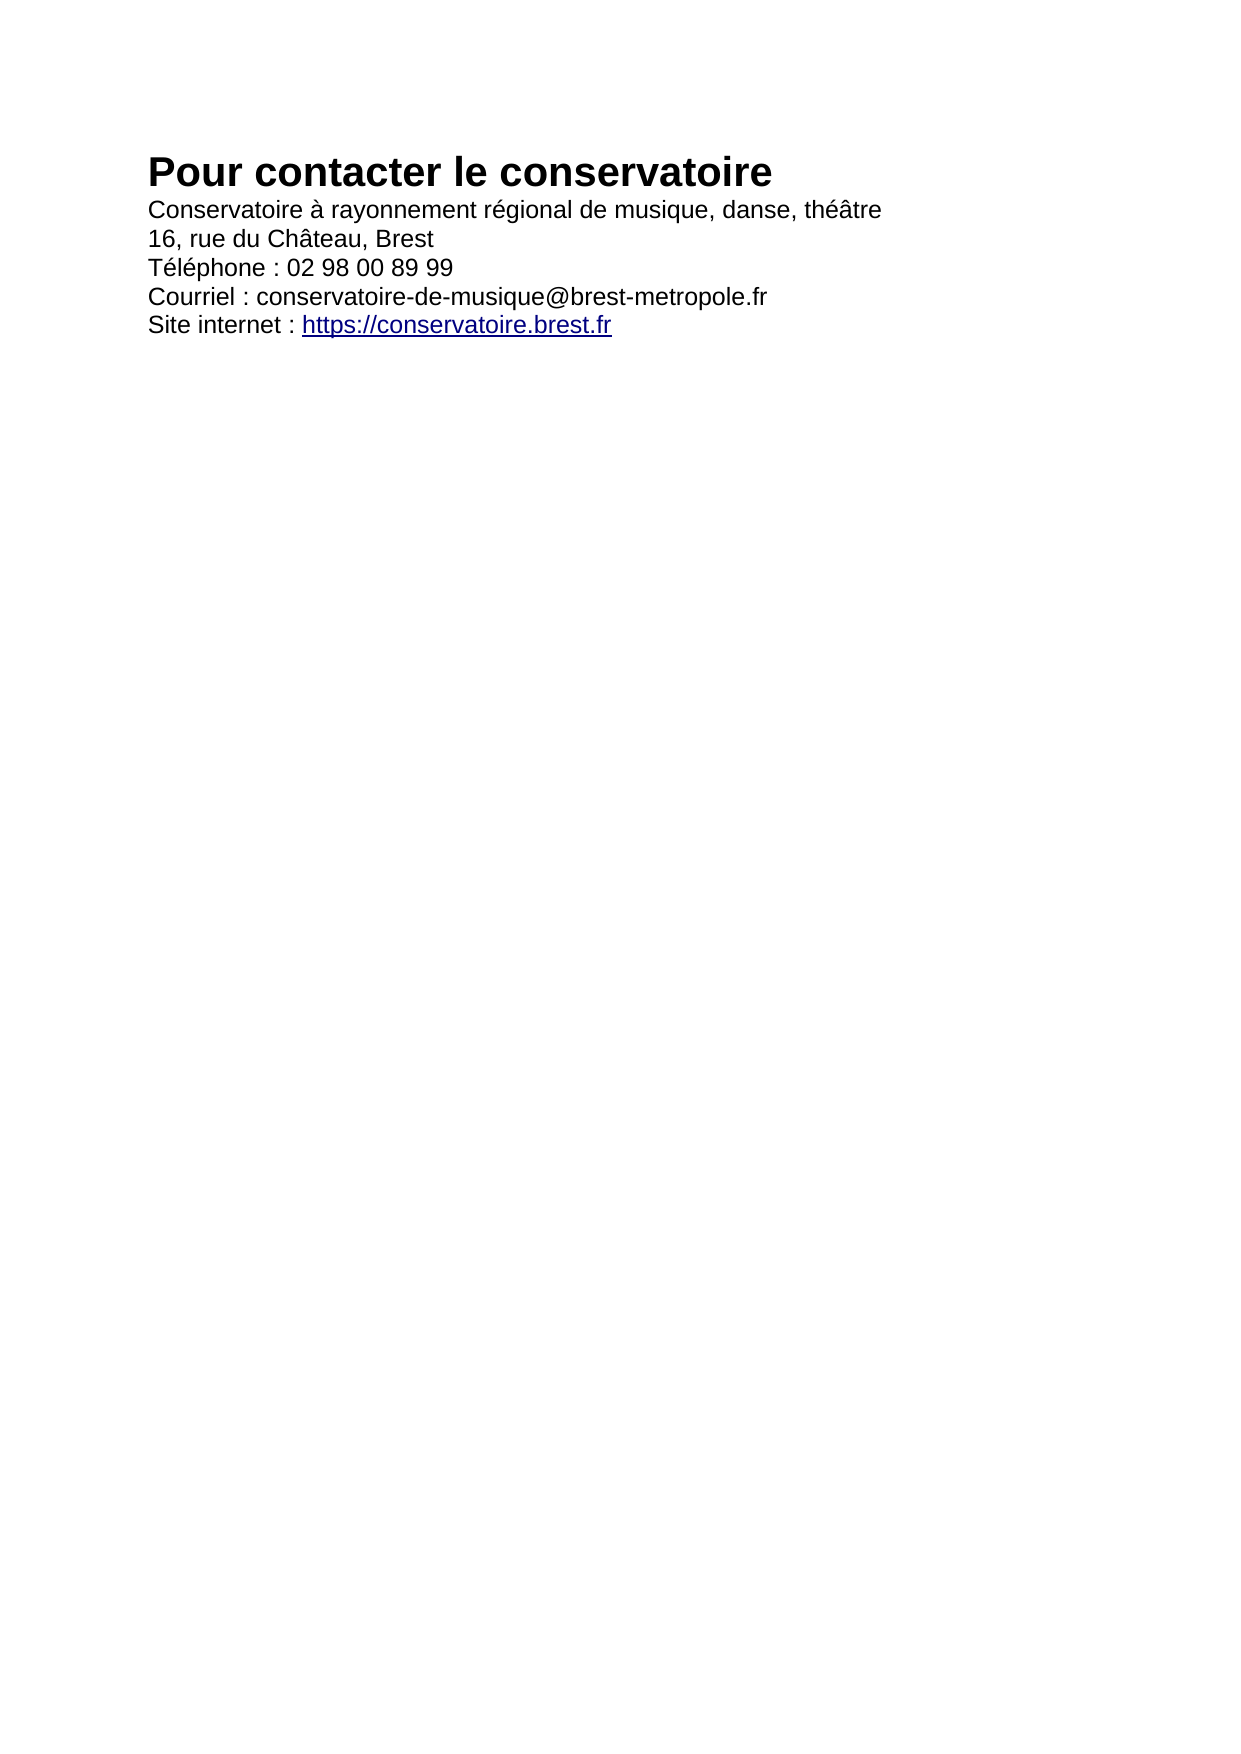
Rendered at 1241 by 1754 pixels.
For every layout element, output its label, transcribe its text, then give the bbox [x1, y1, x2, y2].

text Courriel : conservatoire-de-musique@brest-metropole.fr [148, 282, 1093, 311]
text Site internet : https://conservatoire.brest.fr [148, 311, 1093, 339]
text Conservatoire à rayonnement régional de musique, danse, théâtre [148, 196, 1093, 224]
subtitle Pour contacter le conservatoire [148, 148, 1093, 196]
text 16, rue du Château, Brest [148, 224, 1093, 253]
text Téléphone : 02 98 00 89 99 [148, 253, 1093, 282]
